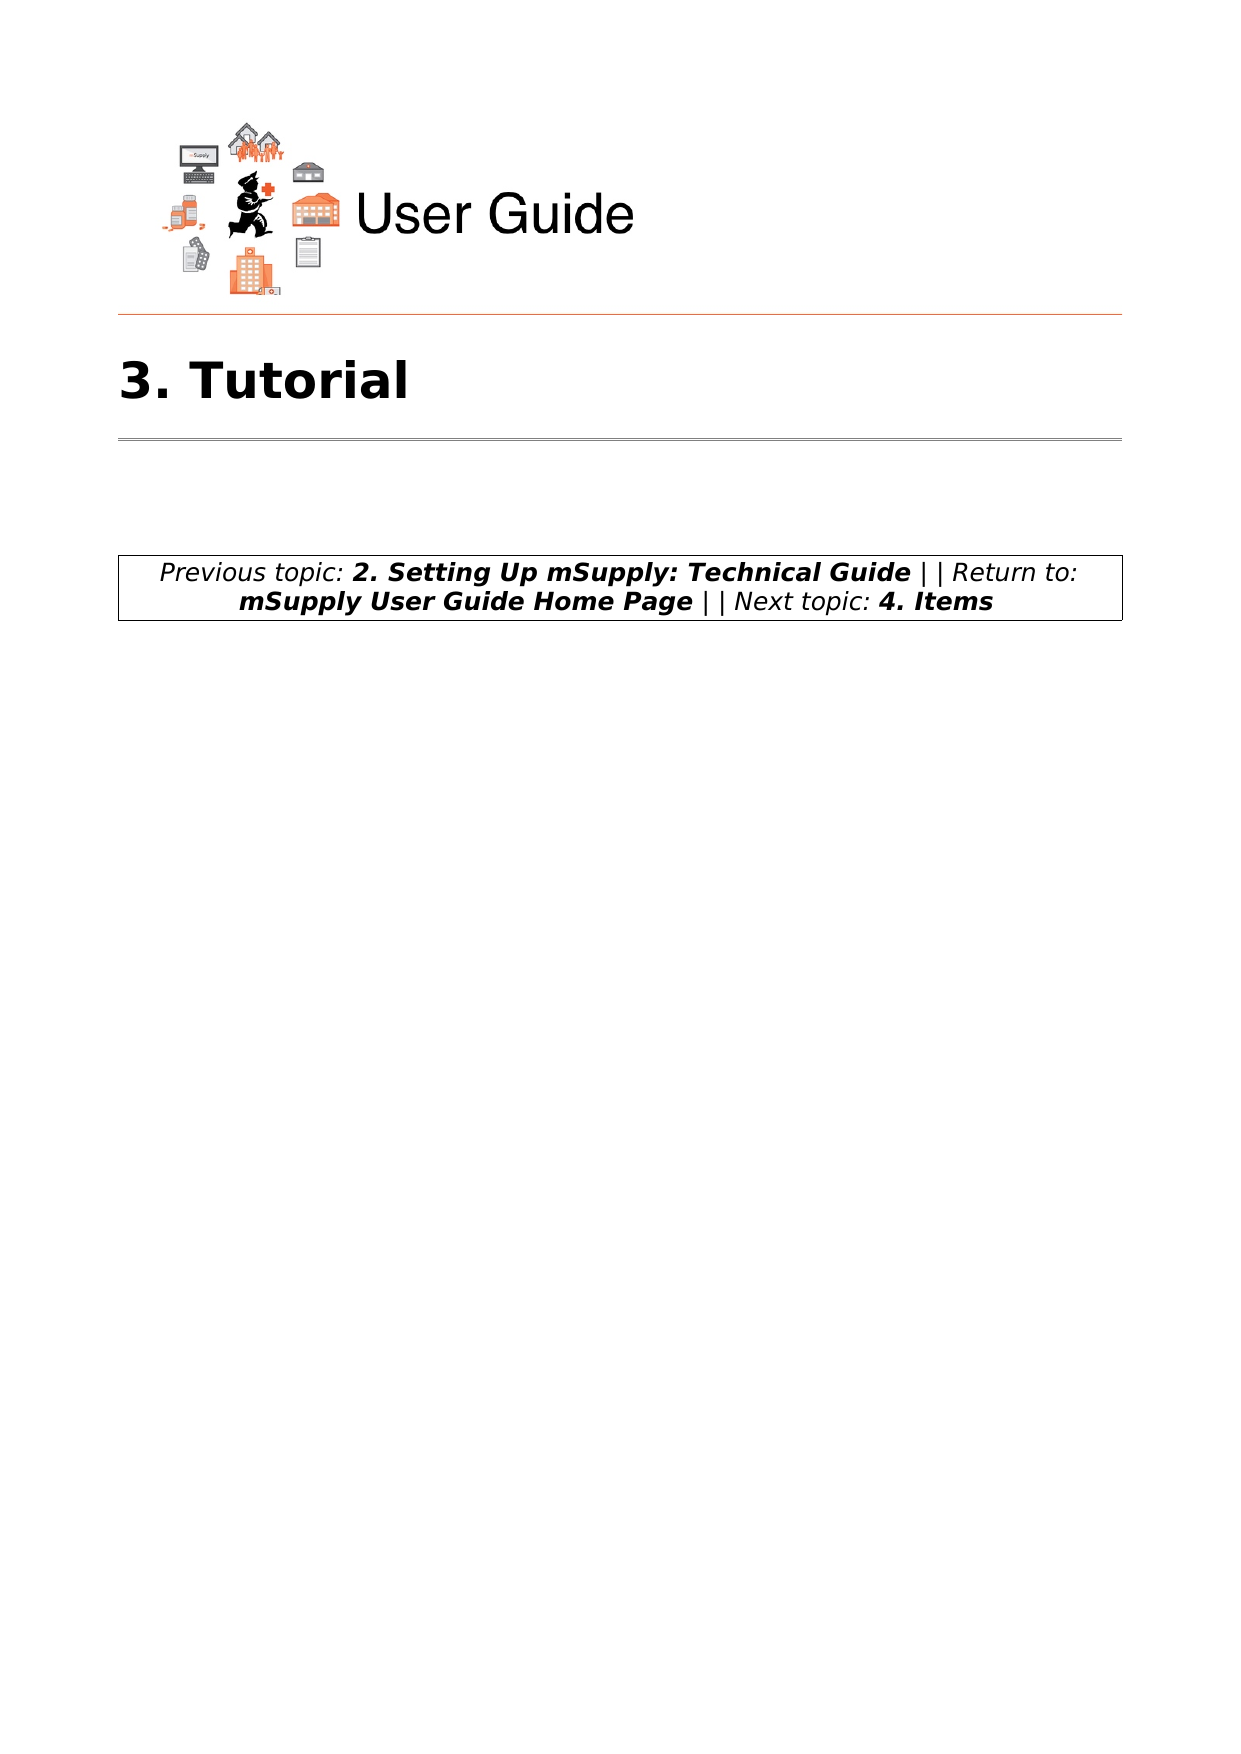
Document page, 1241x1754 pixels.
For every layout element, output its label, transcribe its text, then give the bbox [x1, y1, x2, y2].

picture [118, 118, 1123, 315]
table_header Previous topic: 2. Setting Up mSupply: Technical Guide | | Return to: mSupply User Guide Home Page | | Next topic: 4. Items [119, 556, 1122, 619]
subtitle 3. Tutorial [118, 352, 1122, 411]
